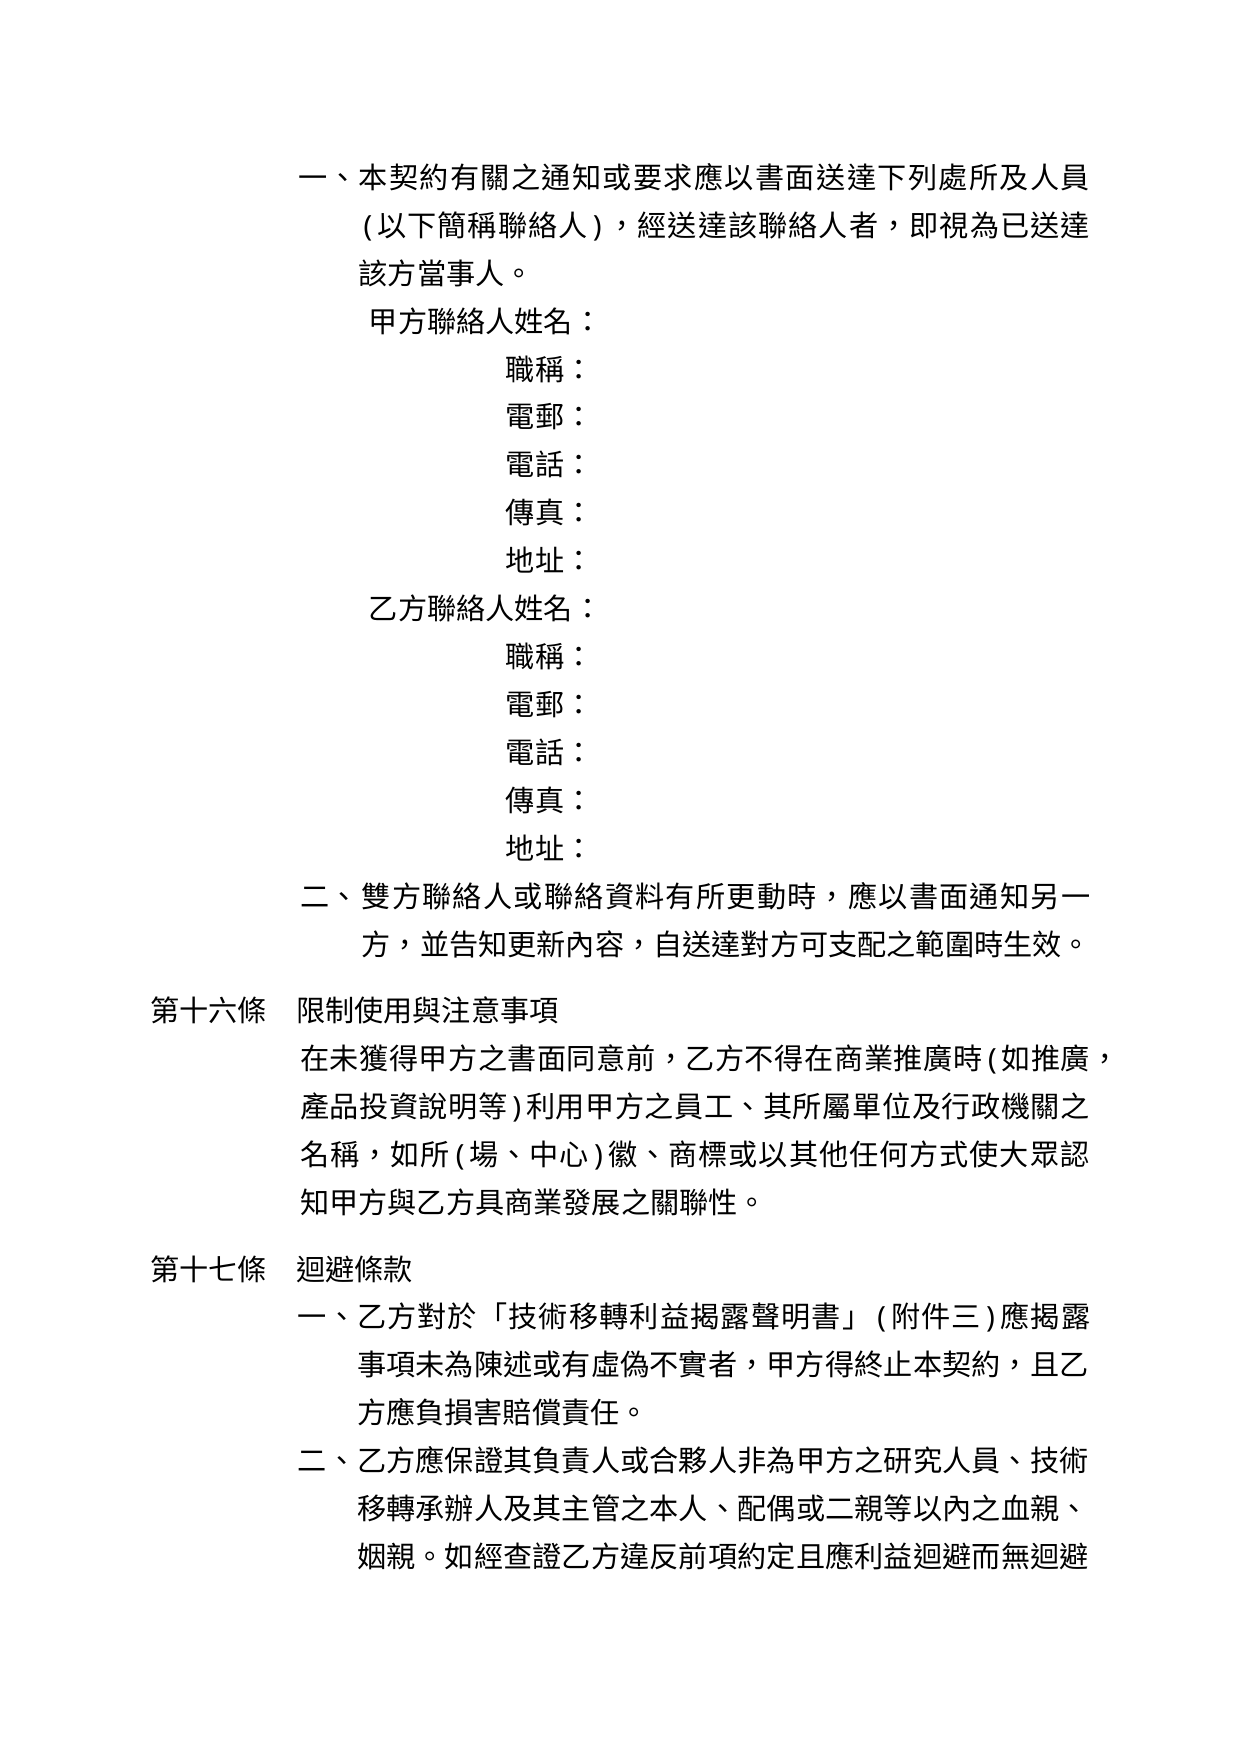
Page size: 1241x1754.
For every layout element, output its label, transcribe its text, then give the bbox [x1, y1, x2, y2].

text 電郵： [300, 389, 1090, 437]
text 第十七條 迴避條款 [150, 1242, 1090, 1289]
text 電話： [300, 725, 1090, 773]
text 地址： [300, 821, 1090, 869]
text 傳真： [300, 485, 1090, 533]
list 乙方應保證其負責人或合夥人非為甲方之研究人員、技術移轉承辦人及其主管之本人、配偶或二親等以內之血親、姻親。如經查證乙方違反前項約定且應利益迴避而無迴避 [298, 1433, 1090, 1577]
text 甲方聯絡人姓名： [369, 294, 1090, 342]
text 乙方聯絡人姓名： [369, 581, 1090, 629]
list 雙方聯絡人或聯絡資料有所更動時，應以書面通知另一方，並告知更新內容，自送達對方可支配之範圍時生效。 [300, 869, 1090, 964]
text 在未獲得甲方之書面同意前，乙方不得在商業推廣時(如推廣，產品投資說明等)利用甲方之員工、其所屬單位及行政機關之名稱，如所(場、中心)徽、商標或以其他任何方式使大眾認知甲方與乙方具商業發展之關聯性。 [300, 1031, 1090, 1223]
text 傳真： [300, 773, 1090, 821]
text 電話： [300, 437, 1090, 485]
list 乙方對於「技術移轉利益揭露聲明書」(附件三)應揭露事項未為陳述或有虛偽不實者，甲方得終止本契約，且乙方應負損害賠償責任。 [298, 1289, 1090, 1433]
text 地址： [300, 533, 1090, 581]
text 職稱： [300, 342, 1090, 389]
text 第十六條 限制使用與注意事項 [150, 983, 1090, 1031]
text 職稱： [300, 629, 1090, 677]
text 電郵： [300, 677, 1090, 725]
list 本契約有關之通知或要求應以書面送達下列處所及人員(以下簡稱聯絡人)，經送達該聯絡人者，即視為已送達該方當事人。 [299, 150, 1090, 294]
